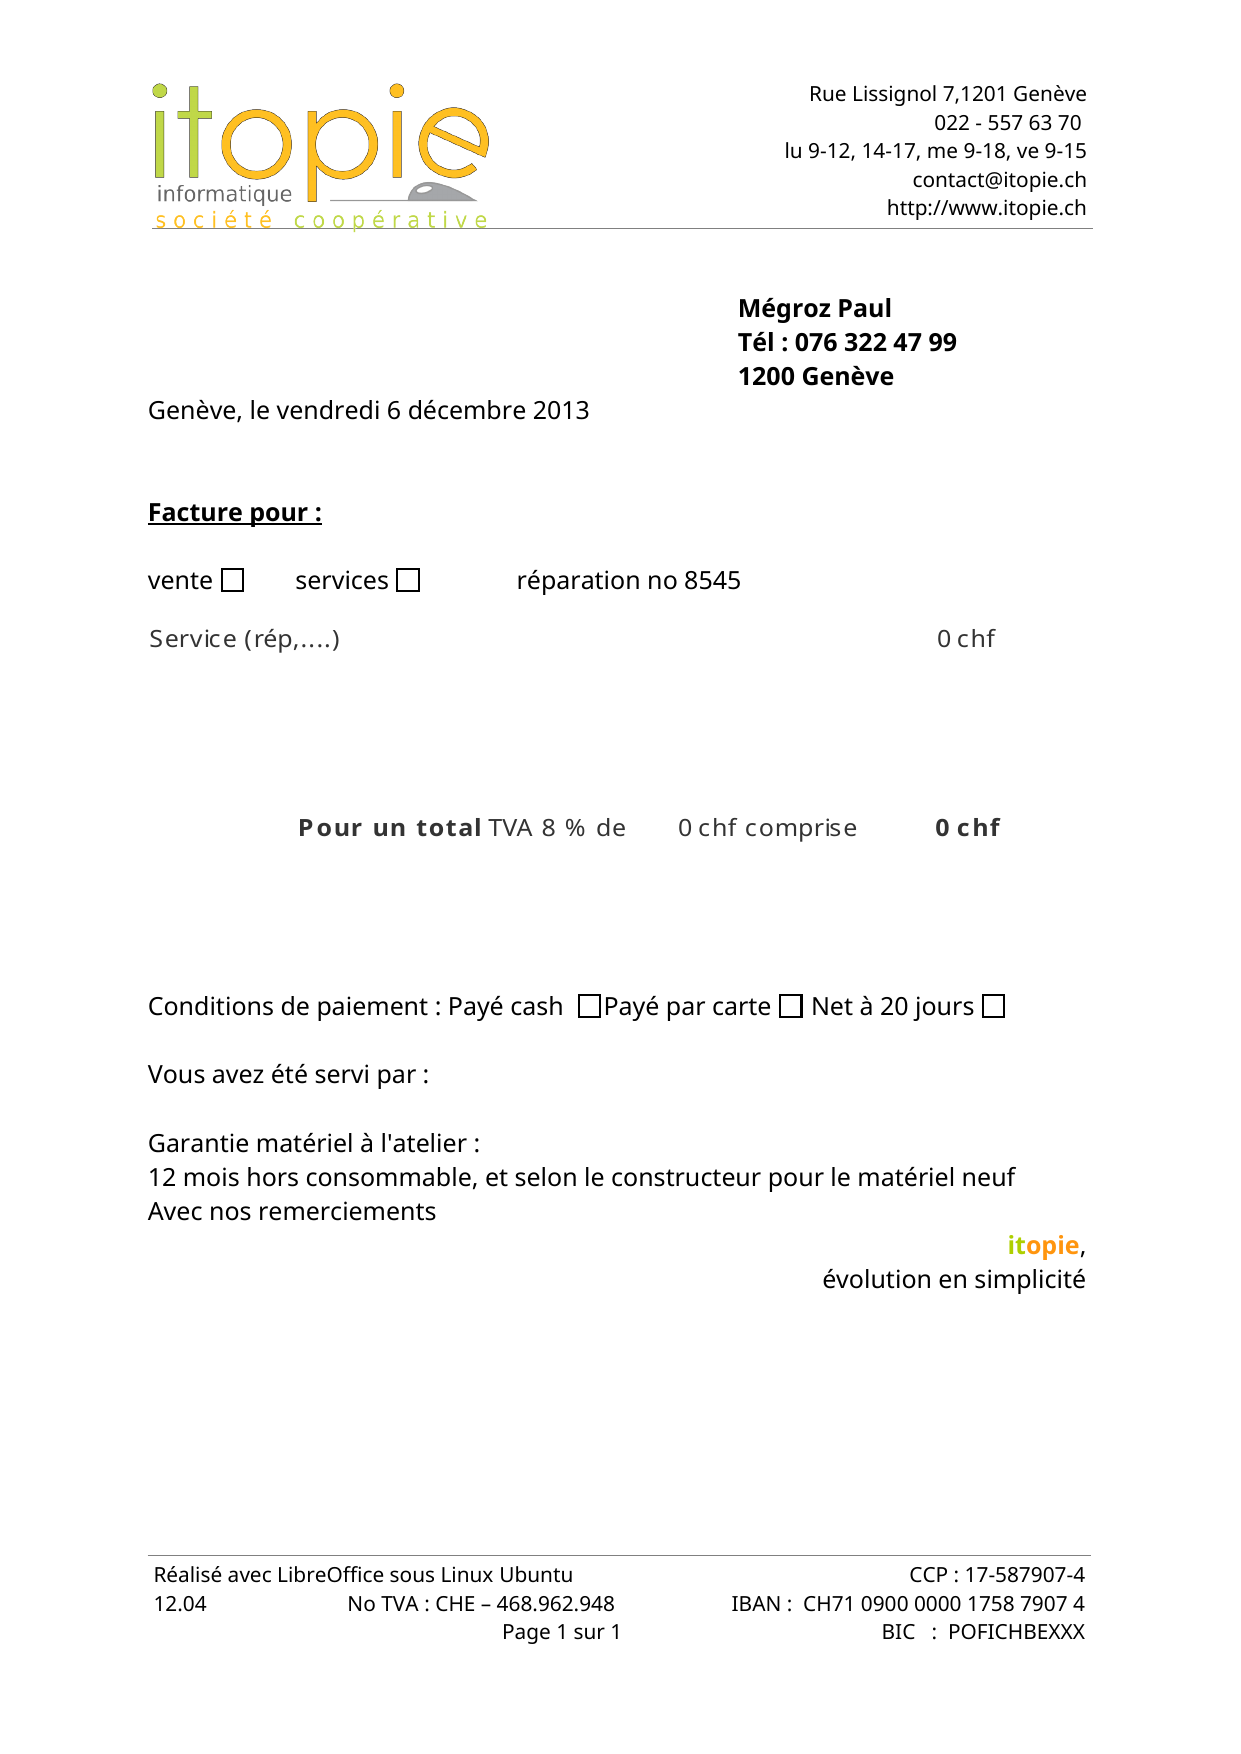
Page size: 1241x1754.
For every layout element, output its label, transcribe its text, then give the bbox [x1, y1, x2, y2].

text 1200 Genève [148, 358, 1093, 392]
text itopie, [148, 1227, 1093, 1262]
text Garantie matériel à l'atelier : [148, 1125, 1093, 1159]
picture [138, 72, 500, 244]
text Avec nos remerciements [148, 1193, 1093, 1227]
text évolution en simplicité [148, 1262, 1093, 1296]
text Vous avez été servi par : [148, 1057, 1093, 1091]
text Mégroz Paul [148, 290, 1093, 324]
text Tél : 076 322 47 99 [148, 324, 1093, 358]
text Genève, le vendredi 6 décembre 2013 [148, 392, 1093, 427]
text Conditions de paiement : Payé cash Payé par carte Net à 20 jours [148, 989, 1093, 1023]
text vente services réparation no 8545 [148, 563, 1093, 597]
text Facture pour : [148, 495, 1093, 529]
text 12 mois hors consommable, et selon le constructeur pour le matériel neuf [148, 1159, 1093, 1193]
